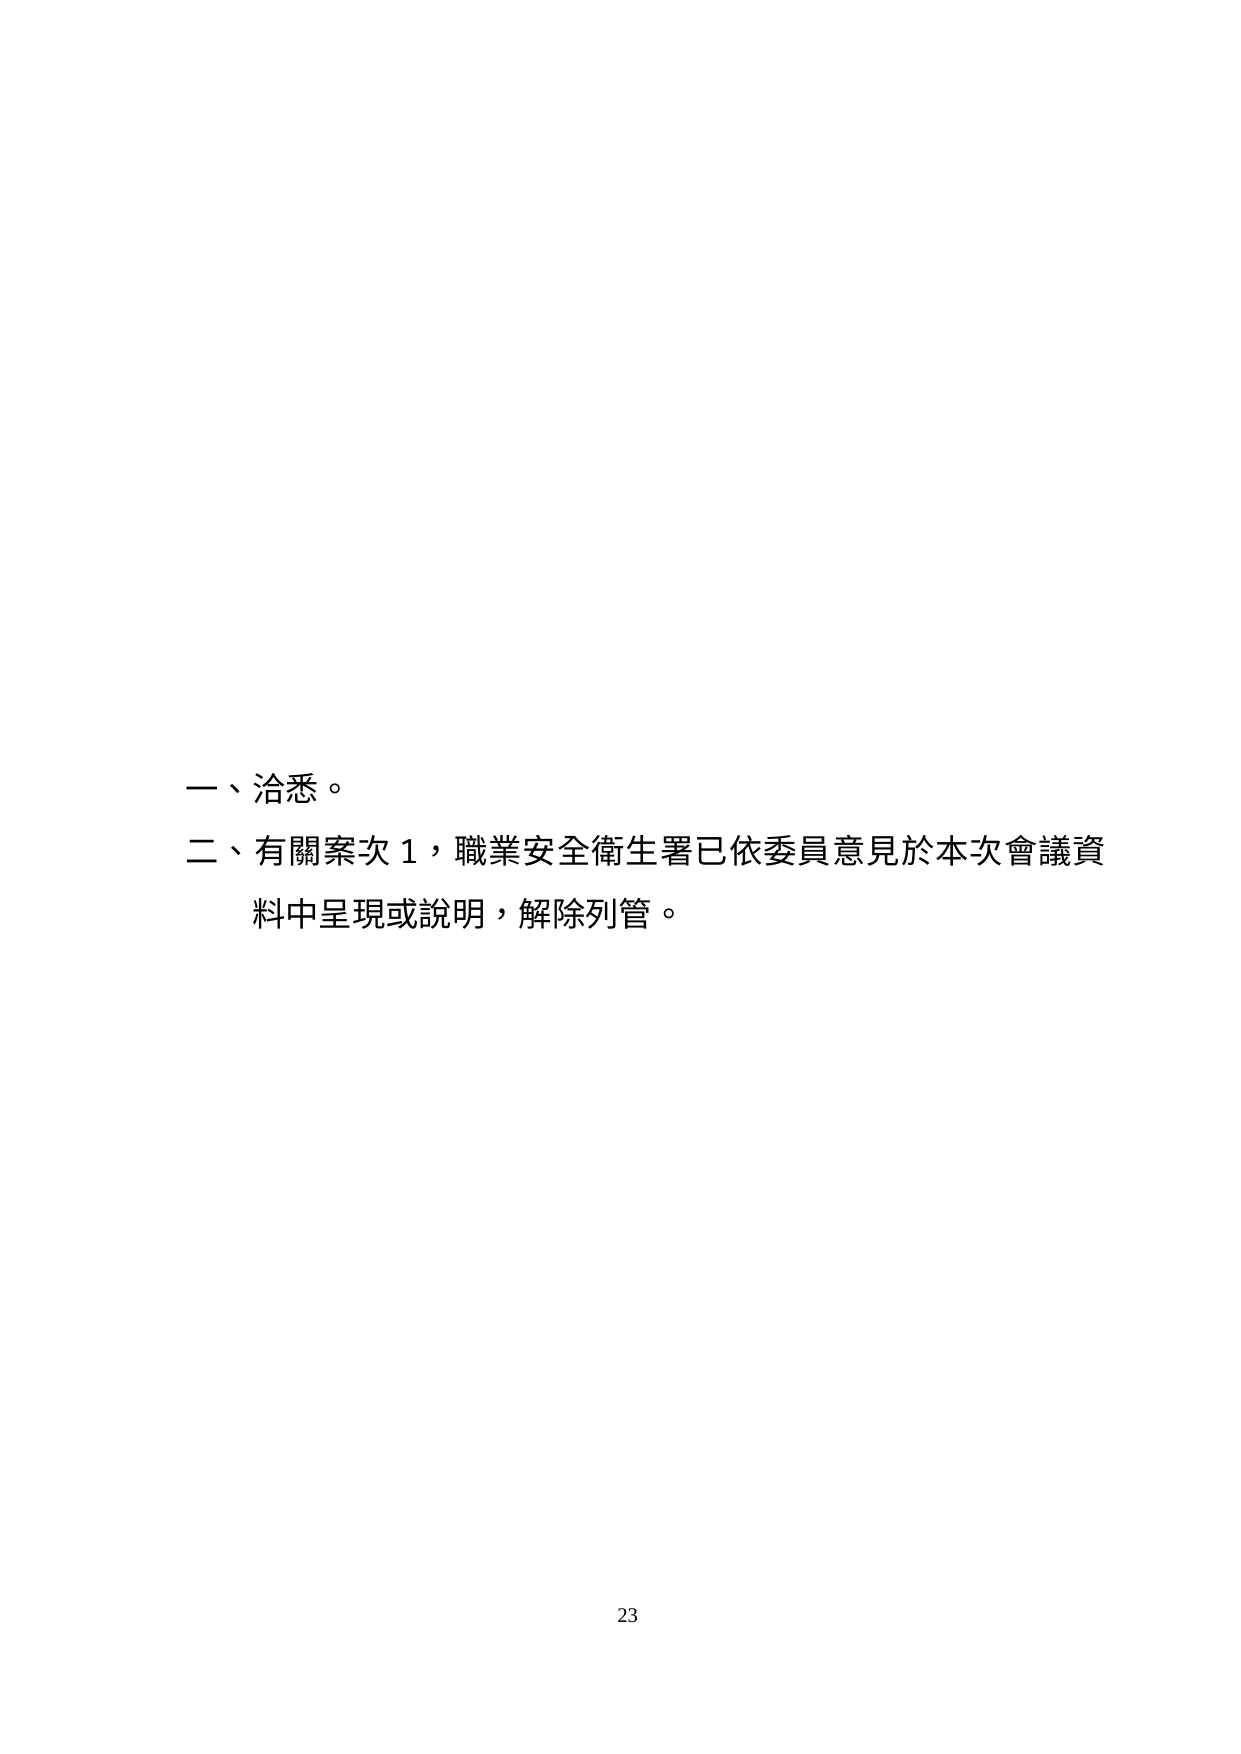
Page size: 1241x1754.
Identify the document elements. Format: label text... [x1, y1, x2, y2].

text 二、有關案次1，職業安全衛生署已依委員意見於本次會議資料中呈現或說明，解除列管。 [185, 807, 1107, 932]
text 一、洽悉。 [185, 745, 1107, 807]
